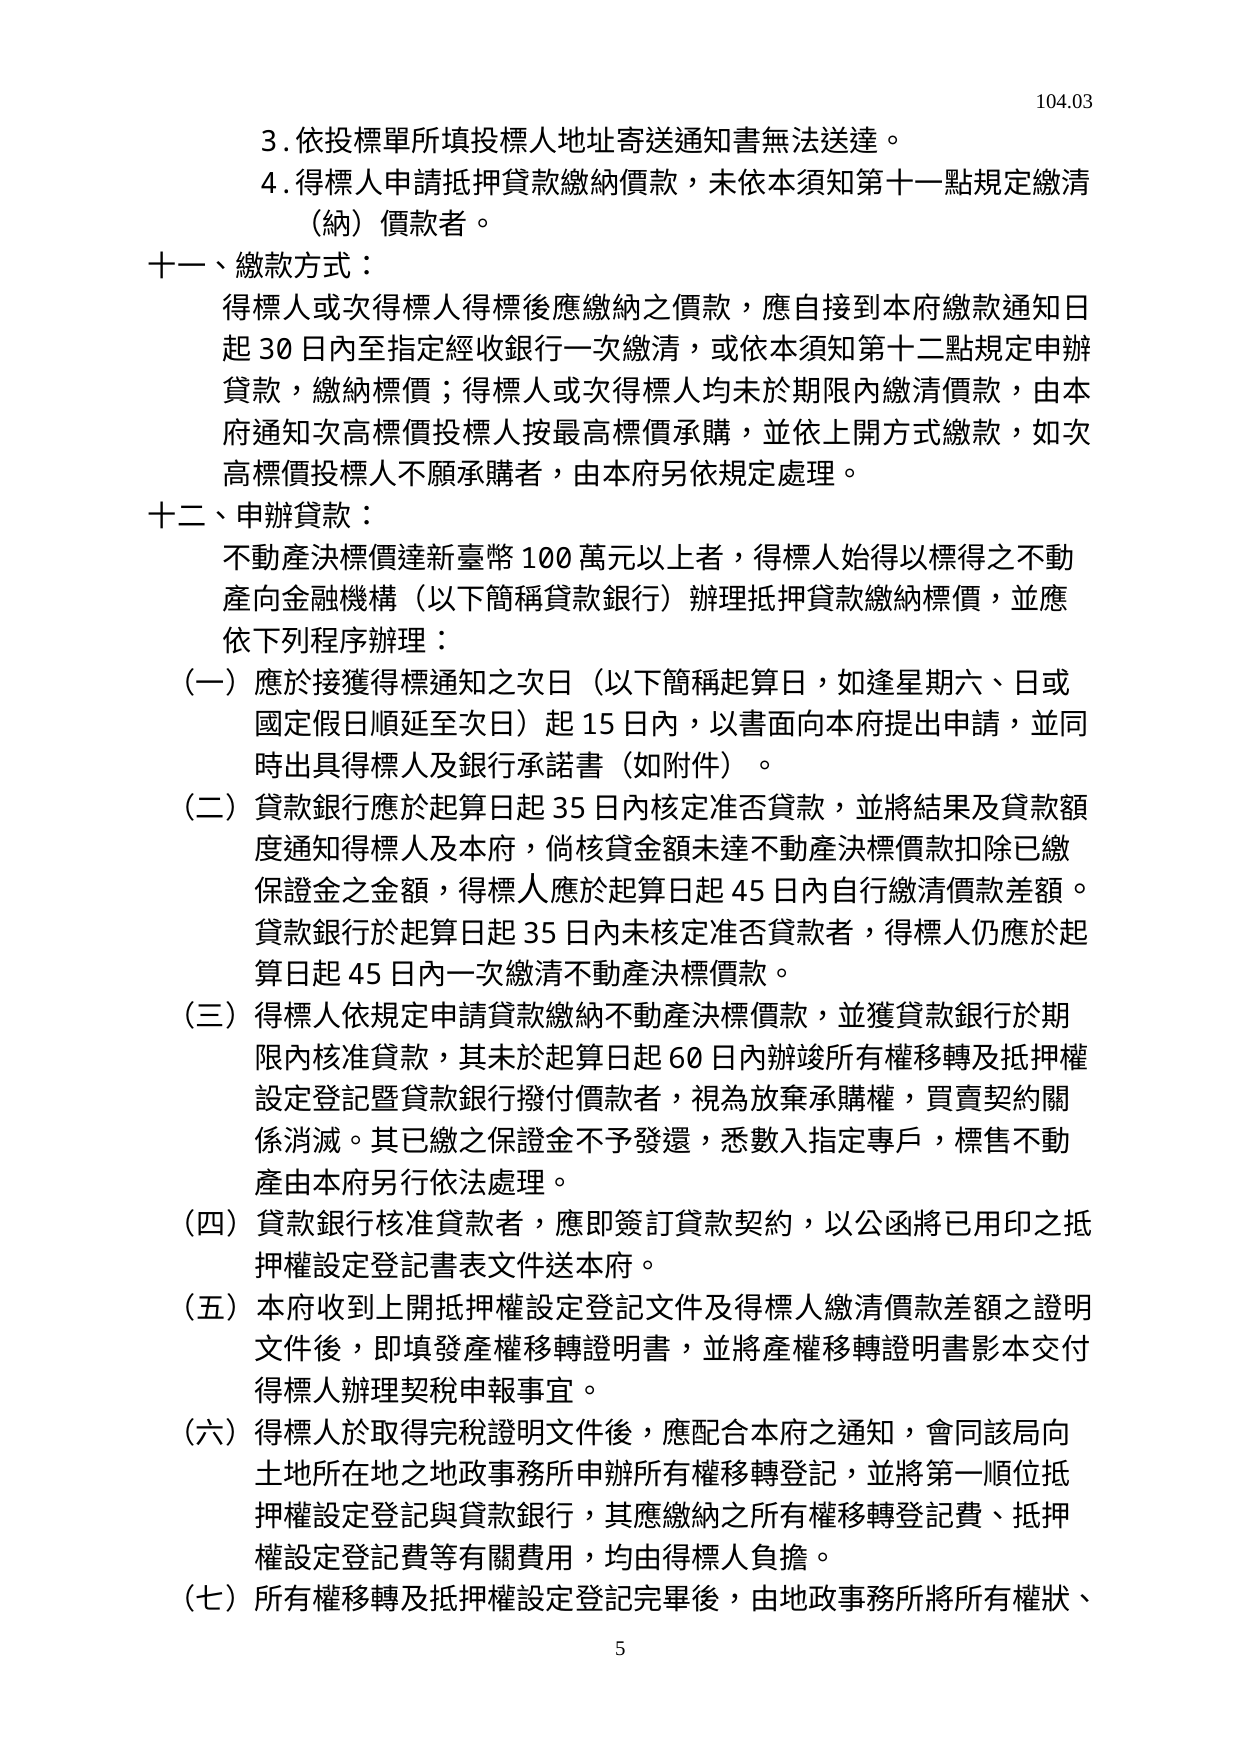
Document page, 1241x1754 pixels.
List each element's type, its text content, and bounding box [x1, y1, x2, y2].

text 不動產決標價達新臺幣100萬元以上者，得標人始得以標得之不動產向金融機構（以下簡稱貸款銀行）辦理抵押貸款繳納標價，並應依下列程序辦理： [222, 535, 1092, 660]
text （四）貸款銀行核准貸款者，應即簽訂貸款契約，以公函將已用印之抵押權設定登記書表文件送本府。 [166, 1201, 1092, 1285]
text 十二、申辦貸款： [148, 493, 1092, 535]
text （五）本府收到上開抵押權設定登記文件及得標人繳清價款差額之證明文件後，即填發產權移轉證明書，並將產權移轉證明書影本交付得標人辦理契稅申報事宜。 [166, 1285, 1092, 1410]
text （六）得標人於取得完稅證明文件後，應配合本府之通知，會同該局向土地所在地之地政事務所申辦所有權移轉登記，並將第一順位抵押權設定登記與貸款銀行，其應繳納之所有權移轉登記費、抵押權設定登記費等有關費用，均由得標人負擔。 [166, 1410, 1092, 1576]
text （一）應於接獲得標通知之次日（以下簡稱起算日，如逢星期六、日或國定假日順延至次日）起15日內，以書面向本府提出申請，並同時出具得標人及銀行承諾書（如附件）。 [166, 660, 1092, 785]
text 4.得標人申請抵押貸款繳納價款，未依本須知第十一點規定繳清（納）價款者。 [260, 160, 1092, 243]
text （三）得標人依規定申請貸款繳納不動產決標價款，並獲貸款銀行於期限內核准貸款，其未於起算日起60日內辦竣所有權移轉及抵押權設定登記暨貸款銀行撥付價款者，視為放棄承購權，買賣契約關係消滅。其已繳之保證金不予發還，悉數入指定專戶，標售不動產由本府另行依法處理。 [166, 993, 1092, 1201]
text （七）所有權移轉及抵押權設定登記完畢後，由地政事務所將所有權狀、抵押權設定契約書、他項權利證明書、登記謄本送交本府，其中抵押權設定契約書、他項權利證明書、登記謄本，由本府轉交貸款銀行。 [166, 1576, 1092, 1618]
text 3.依投標單所填投標人地址寄送通知書無法送達。 [260, 118, 1092, 160]
text 十一、繳款方式： [148, 243, 1092, 285]
text （二）貸款銀行應於起算日起35日內核定准否貸款，並將結果及貸款額度通知得標人及本府，倘核貸金額未達不動產決標價款扣除已繳保證金之金額，得標人應於起算日起45日內自行繳清價款差額。貸款銀行於起算日起35日內未核定准否貸款者，得標人仍應於起算日起45日內一次繳清不動產決標價款。 [166, 785, 1092, 993]
text 得標人或次得標人得標後應繳納之價款，應自接到本府繳款通知日起30日內至指定經收銀行一次繳清，或依本須知第十二點規定申辦貸款，繳納標價；得標人或次得標人均未於期限內繳清價款，由本府通知次高標價投標人按最高標價承購，並依上開方式繳款，如次高標價投標人不願承購者，由本府另依規定處理。 [222, 285, 1092, 493]
